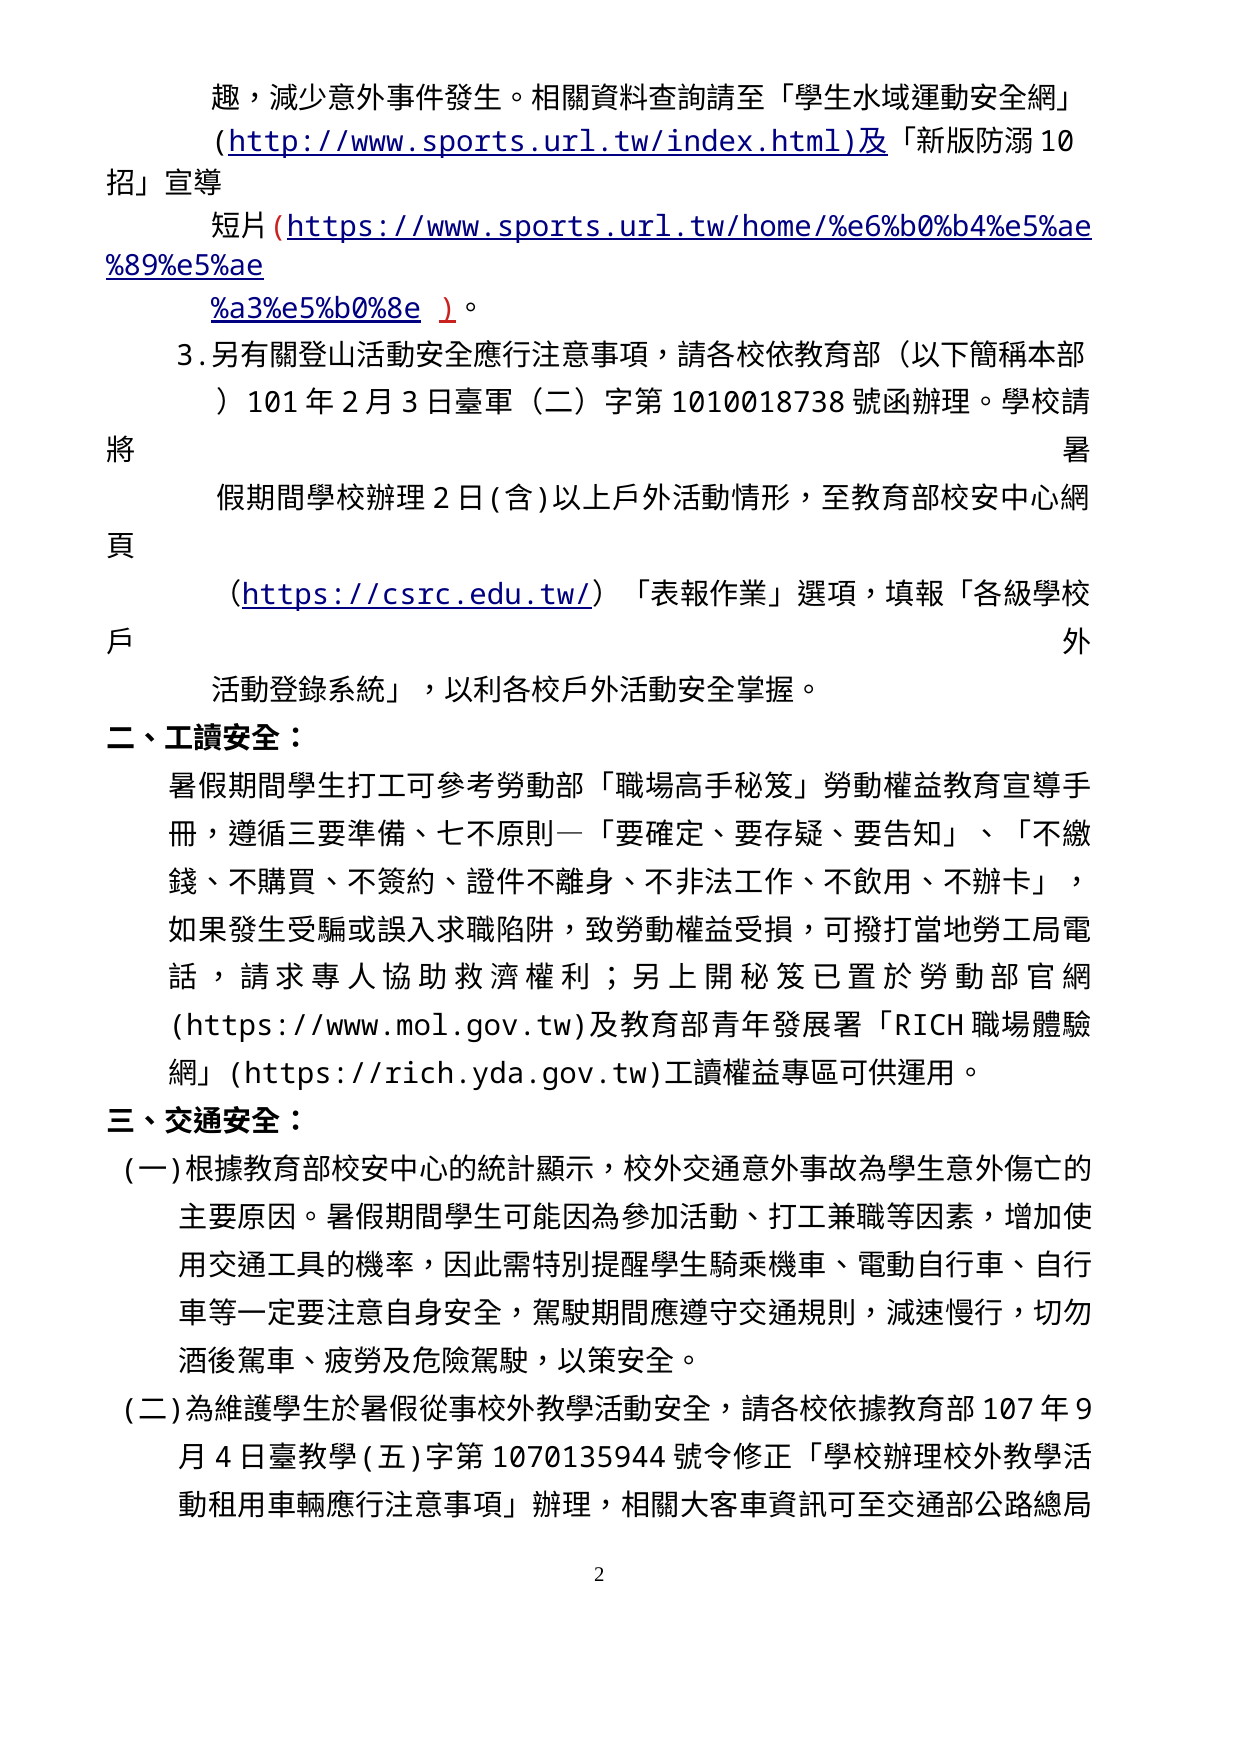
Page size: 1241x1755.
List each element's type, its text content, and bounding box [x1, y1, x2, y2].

text 短片(https://www.sports.url.tw/home/%e6%b0%b4%e5%ae%89%e5%ae [106, 202, 1093, 284]
text 趣，減少意外事件發生。相關資料查詢請至「學生水域運動安全網」 [106, 75, 1093, 117]
text (http://www.sports.url.tw/index.html)及「新版防溺10招」宣導 [106, 117, 1093, 202]
text 三、交通安全： [106, 1093, 1091, 1141]
text (二)為維護學生於暑假從事校外教學活動安全，請各校依據教育部107年9月4日臺教學(五)字第1070135944號令修正「學校辦理校外教學活動租用車輛應行注意事項」辦理，相關大客車資訊可至交通部公路總局 [120, 1381, 1093, 1524]
text (一)根據教育部校安中心的統計顯示，校外交通意外事故為學生意外傷亡的主要原因。暑假期間學生可能因為參加活動、打工兼職等因素，增加使用交通工具的機率，因此需特別提醒學生騎乘機車、電動自行車、自行車等一定要注意自身安全，駕駛期間應遵守交通規則，減速慢行，切勿酒後駕車、疲勞及危險駕駛，以策安全。 [120, 1141, 1093, 1381]
text 3.另有關登山活動安全應行注意事項，請各校依教育部（以下簡稱本部 [106, 327, 1091, 374]
text 二、工讀安全： [106, 710, 1091, 758]
text ）101年2月3日臺軍（二）字第1010018738號函辦理。學校請將暑 假期間學校辦理2日(含)以上戶外活動情形，至教育部校安中心網頁 （https://csrc.edu.tw/）「表報作業」選項，填報「各級學校戶外 活動登錄系統」，以利各校戶外活動安全掌握。 [106, 374, 1091, 710]
text 暑假期間學生打工可參考勞動部「職場高手秘笈」勞動權益教育宣導手冊，遵循三要準備、七不原則—「要確定、要存疑、要告知」、「不繳錢、不購買、不簽約、證件不離身、不非法工作、不飲用、不辦卡」，如果發生受騙或誤入求職陷阱，致勞動權益受損，可撥打當地勞工局電話，請求專人協助救濟權利；另上開秘笈已置於勞動部官網(https://www.mol.gov.tw)及教育部青年發展署「RICH職場體驗網」(https://rich.yda.gov.tw)工讀權益專區可供運用。 [168, 758, 1091, 1093]
text %a3%e5%b0%8e )。 [106, 284, 1093, 327]
